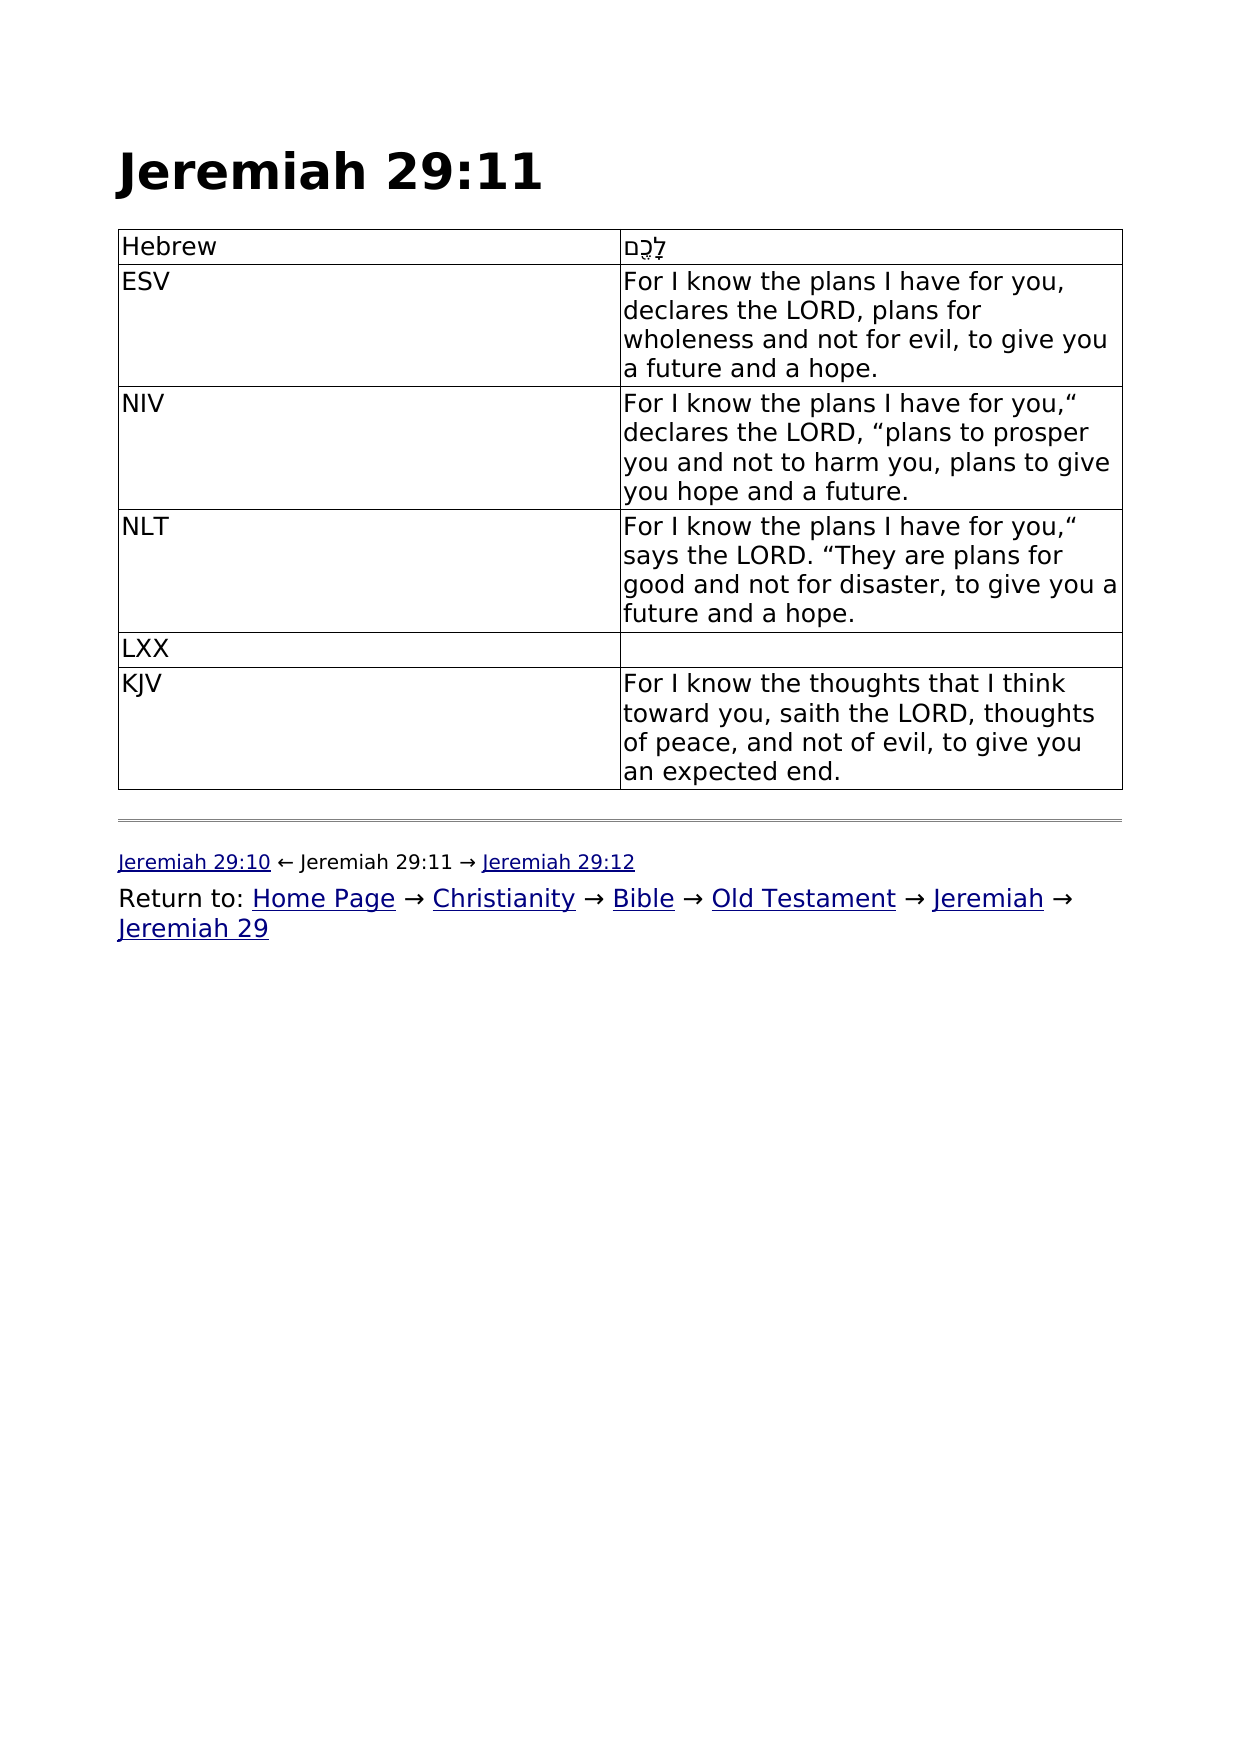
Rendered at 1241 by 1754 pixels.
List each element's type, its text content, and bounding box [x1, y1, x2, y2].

subtitle Jeremiah 29:11 [118, 143, 1122, 201]
table_cell For I know the plans I have for you,“ declares the LORD, “plans to prosper you and not to harm you, plans to give you hope and a future. [621, 387, 1122, 509]
table_cell LXX [119, 633, 620, 667]
table_cell [621, 633, 1122, 667]
table_cell ESV [119, 265, 620, 386]
table_cell For I know the plans I have for you,“ says the LORD. “They are plans for good and not for disaster, to give you a future and a hope. [621, 510, 1122, 632]
text Return to: Home Page → Christianity → Bible → Old Testament → Jeremiah → Jeremiah 29 [118, 884, 1122, 943]
table_cell NLT [119, 510, 620, 632]
table_cell For I know the plans I have for you, declares the LORD, plans for wholeness and not for evil, to give you a future and a hope. [621, 265, 1122, 386]
table_cell KJV [119, 668, 620, 789]
table_cell For I know the thoughts that I think toward you, saith the LORD, thoughts of peace, and not of evil, to give you an expected end. [621, 668, 1122, 789]
text Jeremiah 29:10 ← Jeremiah 29:11 → Jeremiah 29:12 [118, 851, 1122, 884]
table_header לָכֶ֖ם [621, 230, 1122, 264]
table_header Hebrew [119, 230, 620, 264]
table_cell NIV [119, 387, 620, 509]
